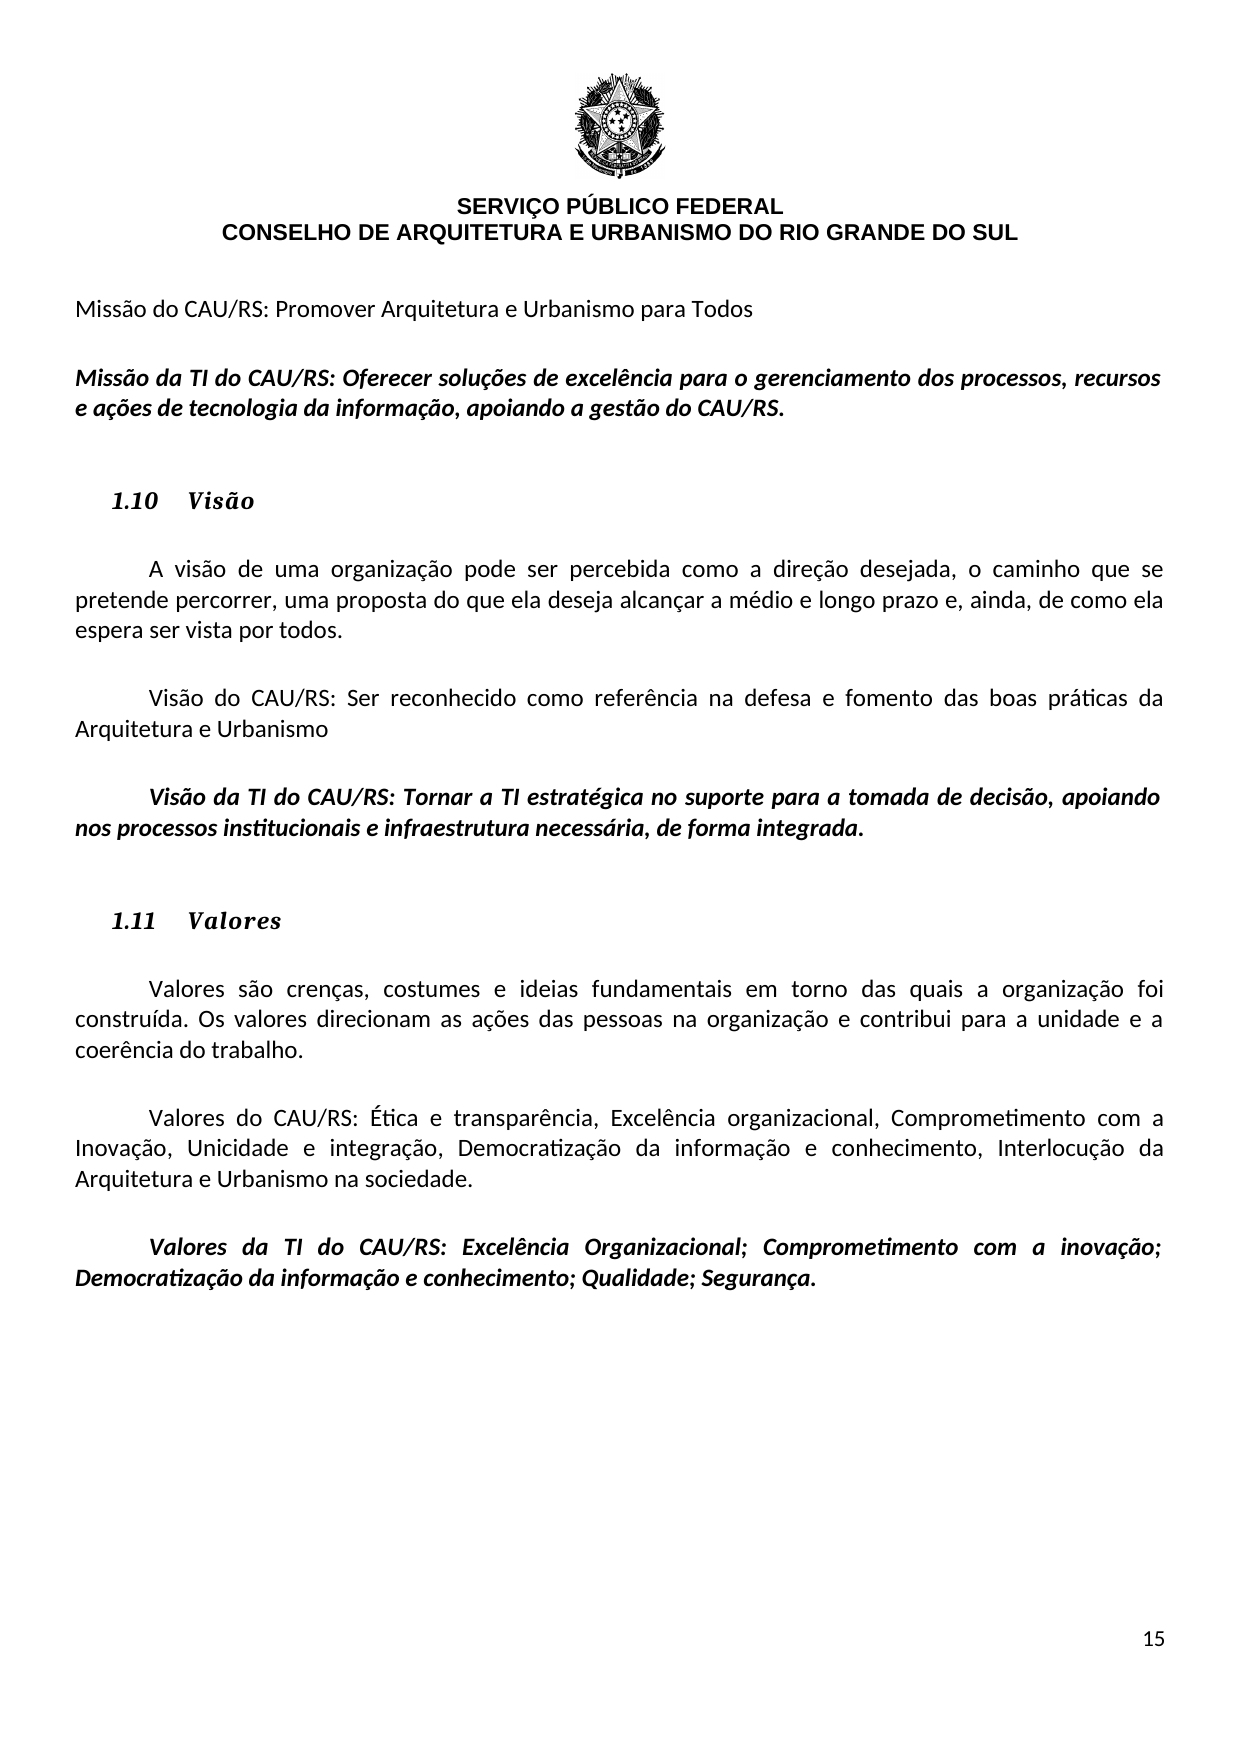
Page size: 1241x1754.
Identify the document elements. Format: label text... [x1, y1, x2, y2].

list Valores [112, 907, 1165, 936]
text Visão da TI do CAU/RS: Tornar a TI estratégica no suporte para a tomada de decisão, apoiando nos processos institucionais e infraestrutura necessária, de forma integrada. [75, 781, 1165, 842]
list Visão [112, 487, 1165, 516]
text Valores são crenças, costumes e ideias fundamentais em torno das quais a organização foi construída. Os valores direcionam as ações das pessoas na organização e contribui para a unidade e a coerência do trabalho. [75, 973, 1165, 1064]
text Missão da TI do CAU/RS: Oferecer soluções de excelência para o gerenciamento dos processos, recursos e ações de tecnologia da informação, apoiando a gestão do CAU/RS. [75, 362, 1165, 423]
text Valores da TI do CAU/RS: Excelência Organizacional; Comprometimento com a inovação; Democratização da informação e conhecimento; Qualidade; Segurança. [75, 1231, 1165, 1292]
text Valores do CAU/RS: Ética e transparência, Excelência organizacional, Comprometimento com a Inovação, Unicidade e integração, Democratização da informação e conhecimento, Interlocução da Arquitetura e Urbanismo na sociedade. [75, 1102, 1165, 1194]
text Visão do CAU/RS: Ser reconhecido como referência na defesa e fomento das boas práticas da Arquitetura e Urbanismo [75, 683, 1165, 744]
text Missão do CAU/RS: Promover Arquitetura e Urbanismo para Todos [75, 294, 1165, 324]
text A visão de uma organização pode ser percebida como a direção desejada, o caminho que se pretende percorrer, uma proposta do que ela deseja alcançar a médio e longo prazo e, ainda, de como ela espera ser vista por todos. [75, 553, 1165, 645]
